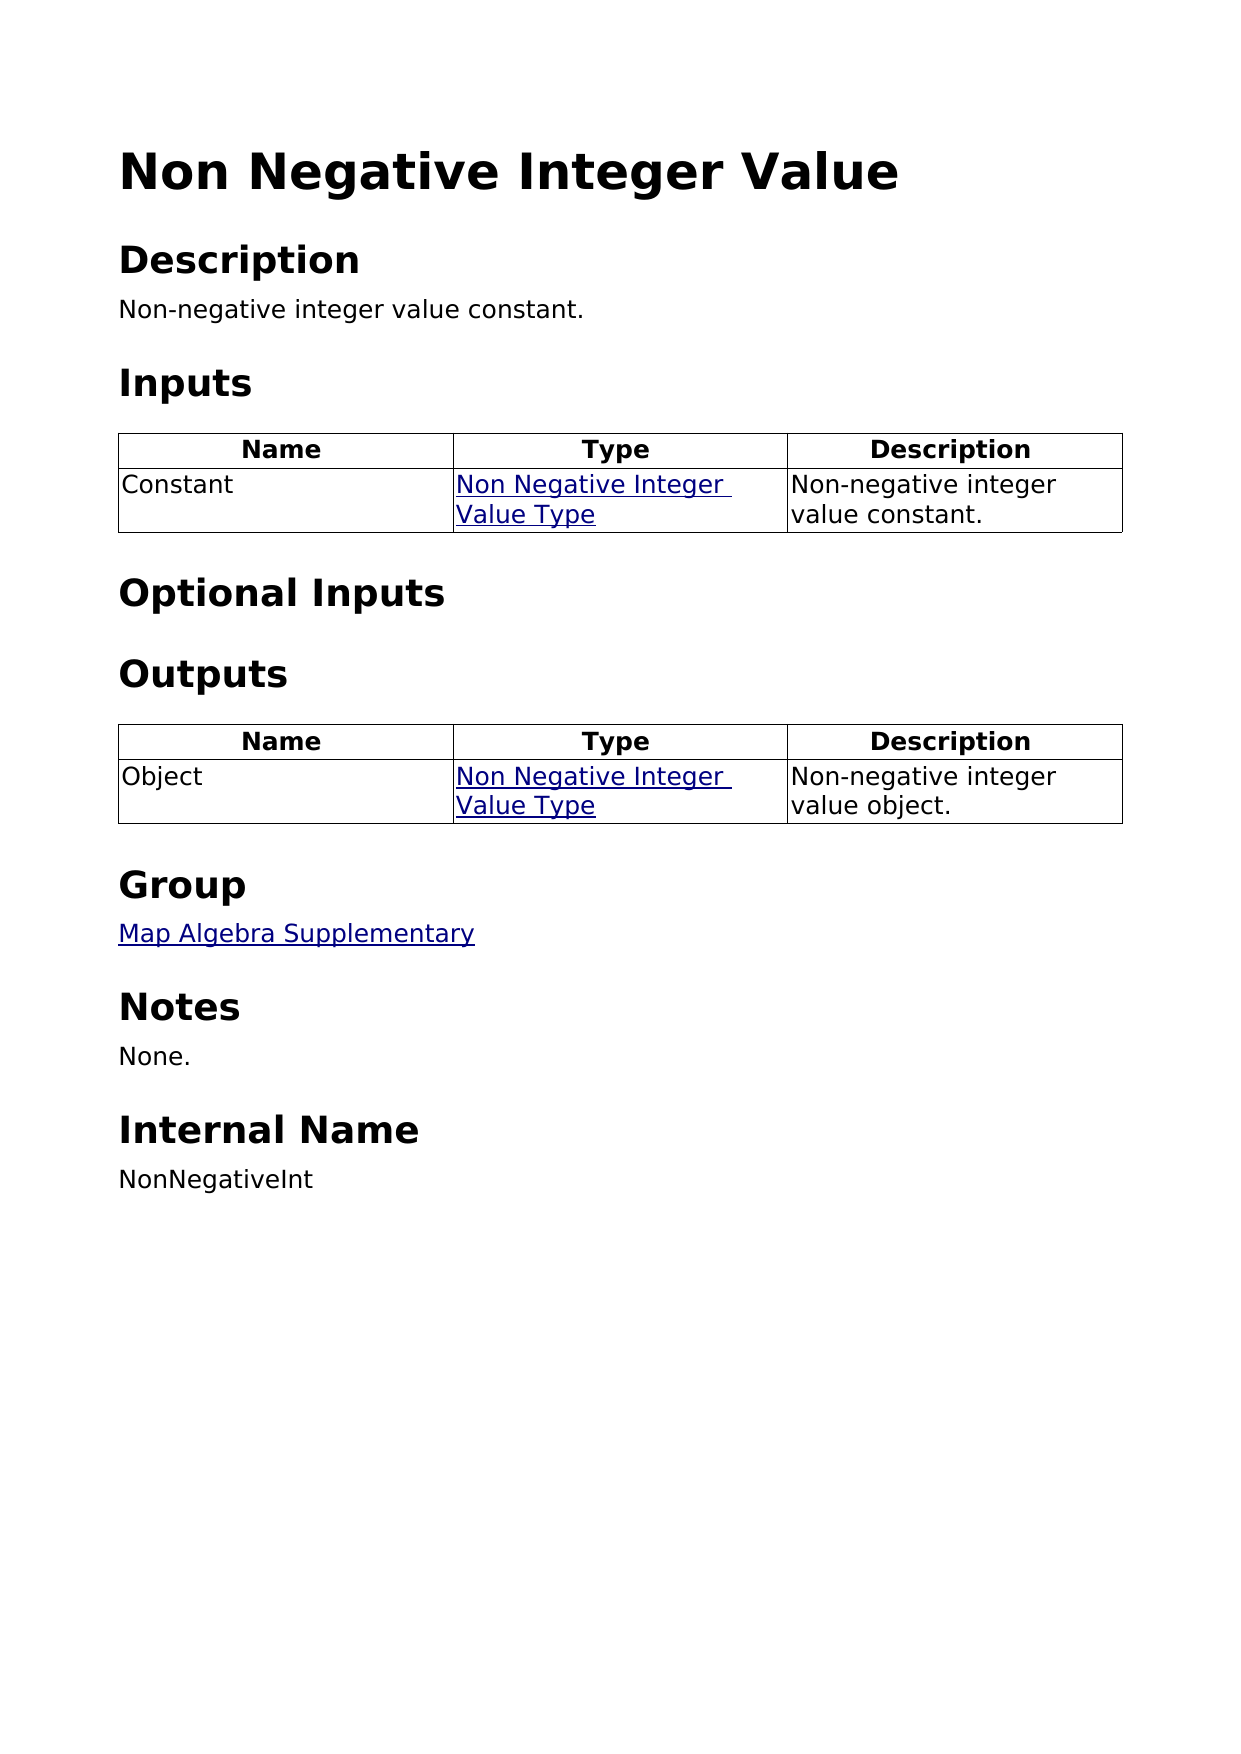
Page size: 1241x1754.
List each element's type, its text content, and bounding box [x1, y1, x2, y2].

subtitle Description [118, 239, 1122, 282]
subtitle Optional Inputs [118, 572, 1122, 616]
text Non-negative integer value constant. [118, 295, 1122, 324]
subtitle Notes [118, 986, 1122, 1030]
text Map Algebra Supplementary [118, 919, 1122, 948]
table_cell Non-negative integer value constant. [788, 469, 1122, 532]
table_header Type [454, 725, 787, 759]
table_header Name [119, 434, 453, 468]
text None. [118, 1042, 1122, 1071]
table_cell Non Negative Integer Value Type [454, 469, 787, 532]
table_cell Non Negative Integer Value Type [454, 760, 787, 823]
subtitle Internal Name [118, 1109, 1122, 1152]
table_header Description [788, 725, 1122, 759]
subtitle Inputs [118, 362, 1122, 405]
text NonNegativeInt [118, 1165, 1122, 1194]
table_header Type [454, 434, 787, 468]
subtitle Non Negative Integer Value [118, 143, 1122, 201]
table_header Name [119, 725, 453, 759]
subtitle Outputs [118, 653, 1122, 697]
table_cell Constant [119, 469, 453, 532]
table_cell Non-negative integer value object. [788, 760, 1122, 823]
table_cell Object [119, 760, 453, 823]
subtitle Group [118, 863, 1122, 907]
table_header Description [788, 434, 1122, 468]
